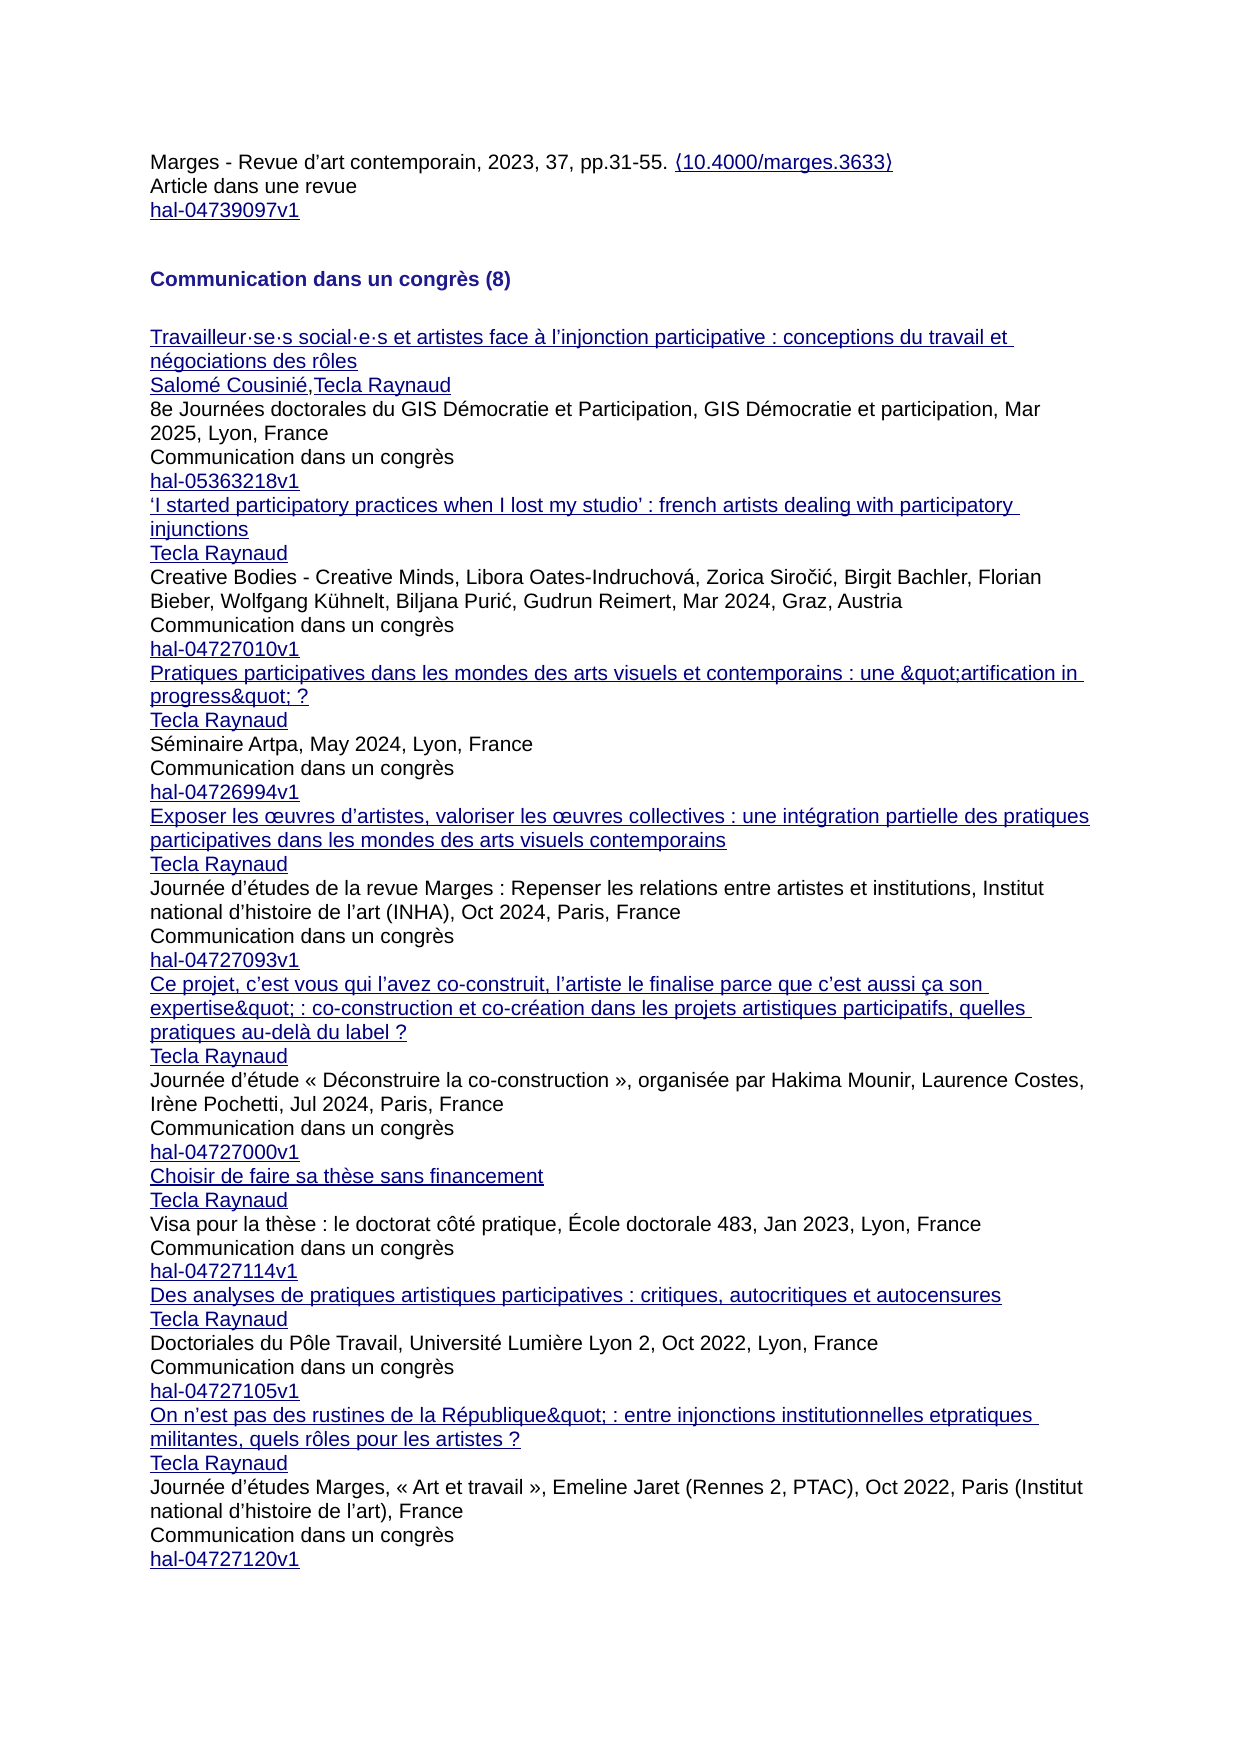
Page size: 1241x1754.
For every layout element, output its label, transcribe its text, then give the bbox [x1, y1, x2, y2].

table_header Travailleur·se·s social·e·s et artistes face à l’injonction participative : conceptions du travail et négociations des rôles Salomé Cousinié,Tecla Raynaud 8e Journées doctorales du GIS Démocratie et Participation, GIS Démocratie et participation, Mar 2025, Lyon, France Communication dans un congrès hal-05363218v1 [150, 325, 1090, 493]
subtitle Communication dans un congrès (8) [150, 267, 1090, 291]
table_cell Pratiques participatives dans les mondes des arts visuels et contemporains : une &quot;artification in progress&quot; ? Tecla Raynaud Séminaire Artpa, May 2024, Lyon, France Communication dans un congrès hal-04726994v1 [150, 660, 1090, 804]
table_cell Marges - Revue d’art contemporain, 2023, 37, pp.31-55. ⟨10.4000/marges.3633⟩ Article dans une revue hal-04739097v1 [150, 150, 1090, 222]
table_cell Choisir de faire sa thèse sans financement Tecla Raynaud Visa pour la thèse : le doctorat côté pratique, École doctorale 483, Jan 2023, Lyon, France Communication dans un congrès hal-04727114v1 [150, 1164, 1090, 1283]
table_cell participatives dans les mondes des arts visuels contemporains Tecla Raynaud Journée d’études de la revue Marges : Repenser les relations entre artistes et institutions, Institut national d’histoire de l’art (INHA), Oct 2024, Paris, France Communication dans un congrès hal-04727093v1 [150, 826, 1090, 972]
table_cell Des analyses de pratiques artistiques participatives : critiques, autocritiques et autocensures Tecla Raynaud Doctoriales du Pôle Travail, Université Lumière Lyon 2, Oct 2022, Lyon, France Communication dans un congrès hal-04727105v1 [150, 1283, 1090, 1403]
table_cell On n’est pas des rustines de la République&quot; : entre injonctions institutionnelles etpratiques militantes, quels rôles pour les artistes ? Tecla Raynaud Journée d’études Marges, « Art et travail », Emeline Jaret (Rennes 2, PTAC), Oct 2022, Paris (Institut national d’histoire de l’art), France Communication dans un congrès hal-04727120v1 [150, 1403, 1090, 1571]
table_cell Exposer les œuvres d’artistes, valoriser les œuvres collectives : une intégration partielle des pratiques [150, 804, 1090, 825]
table_cell Ce projet, c’est vous qui l’avez co-construit, l’artiste le finalise parce que c’est aussi ça son expertise&quot; : co-construction et co-création dans les projets artistiques participatifs, quelles pratiques au-delà du label ? Tecla Raynaud Journée d’étude « Déconstruire la co-construction », organisée par Hakima Mounir, Laurence Costes, Irène Pochetti, Jul 2024, Paris, France Communication dans un congrès hal-04727000v1 [150, 972, 1090, 1163]
table_cell ‘I started participatory practices when I lost my studio’ : french artists dealing with participatory injunctions Tecla Raynaud Creative Bodies - Creative Minds, Libora Oates-Indruchová, Zorica Siročić, Birgit Bachler, Florian Bieber, Wolfgang Kühnelt, Biljana Purić, Gudrun Reimert, Mar 2024, Graz, Austria Communication dans un congrès hal-04727010v1 [150, 493, 1090, 660]
